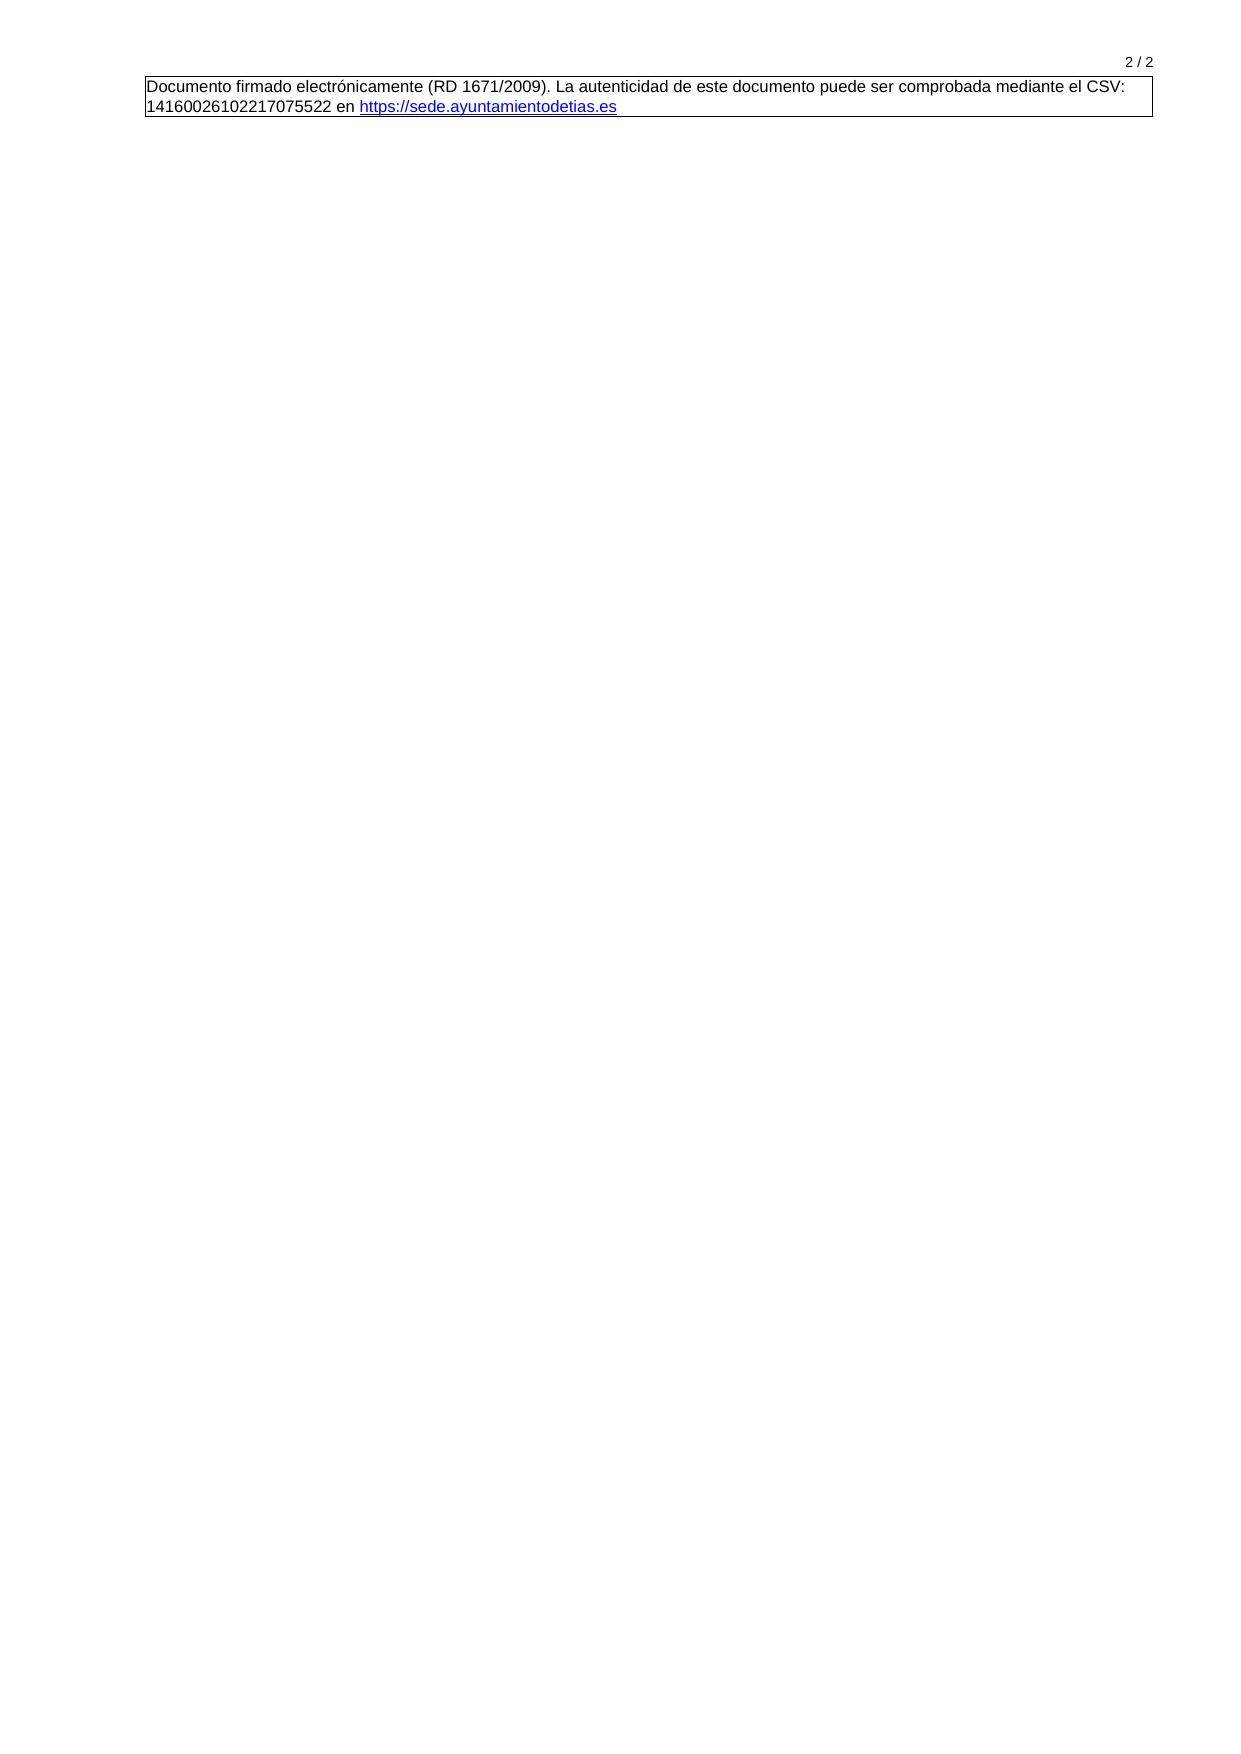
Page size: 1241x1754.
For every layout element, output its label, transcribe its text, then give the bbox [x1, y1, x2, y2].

text 2 / 2 [148, 54, 1153, 71]
text 14160026102217075522 en https://sede.ayuntamientodetias.es [146, 96, 1152, 116]
text Documento firmado electrónicamente (RD 1671/2009). La autenticidad de este documento puede ser comprobada mediante el CSV: [146, 77, 1152, 96]
